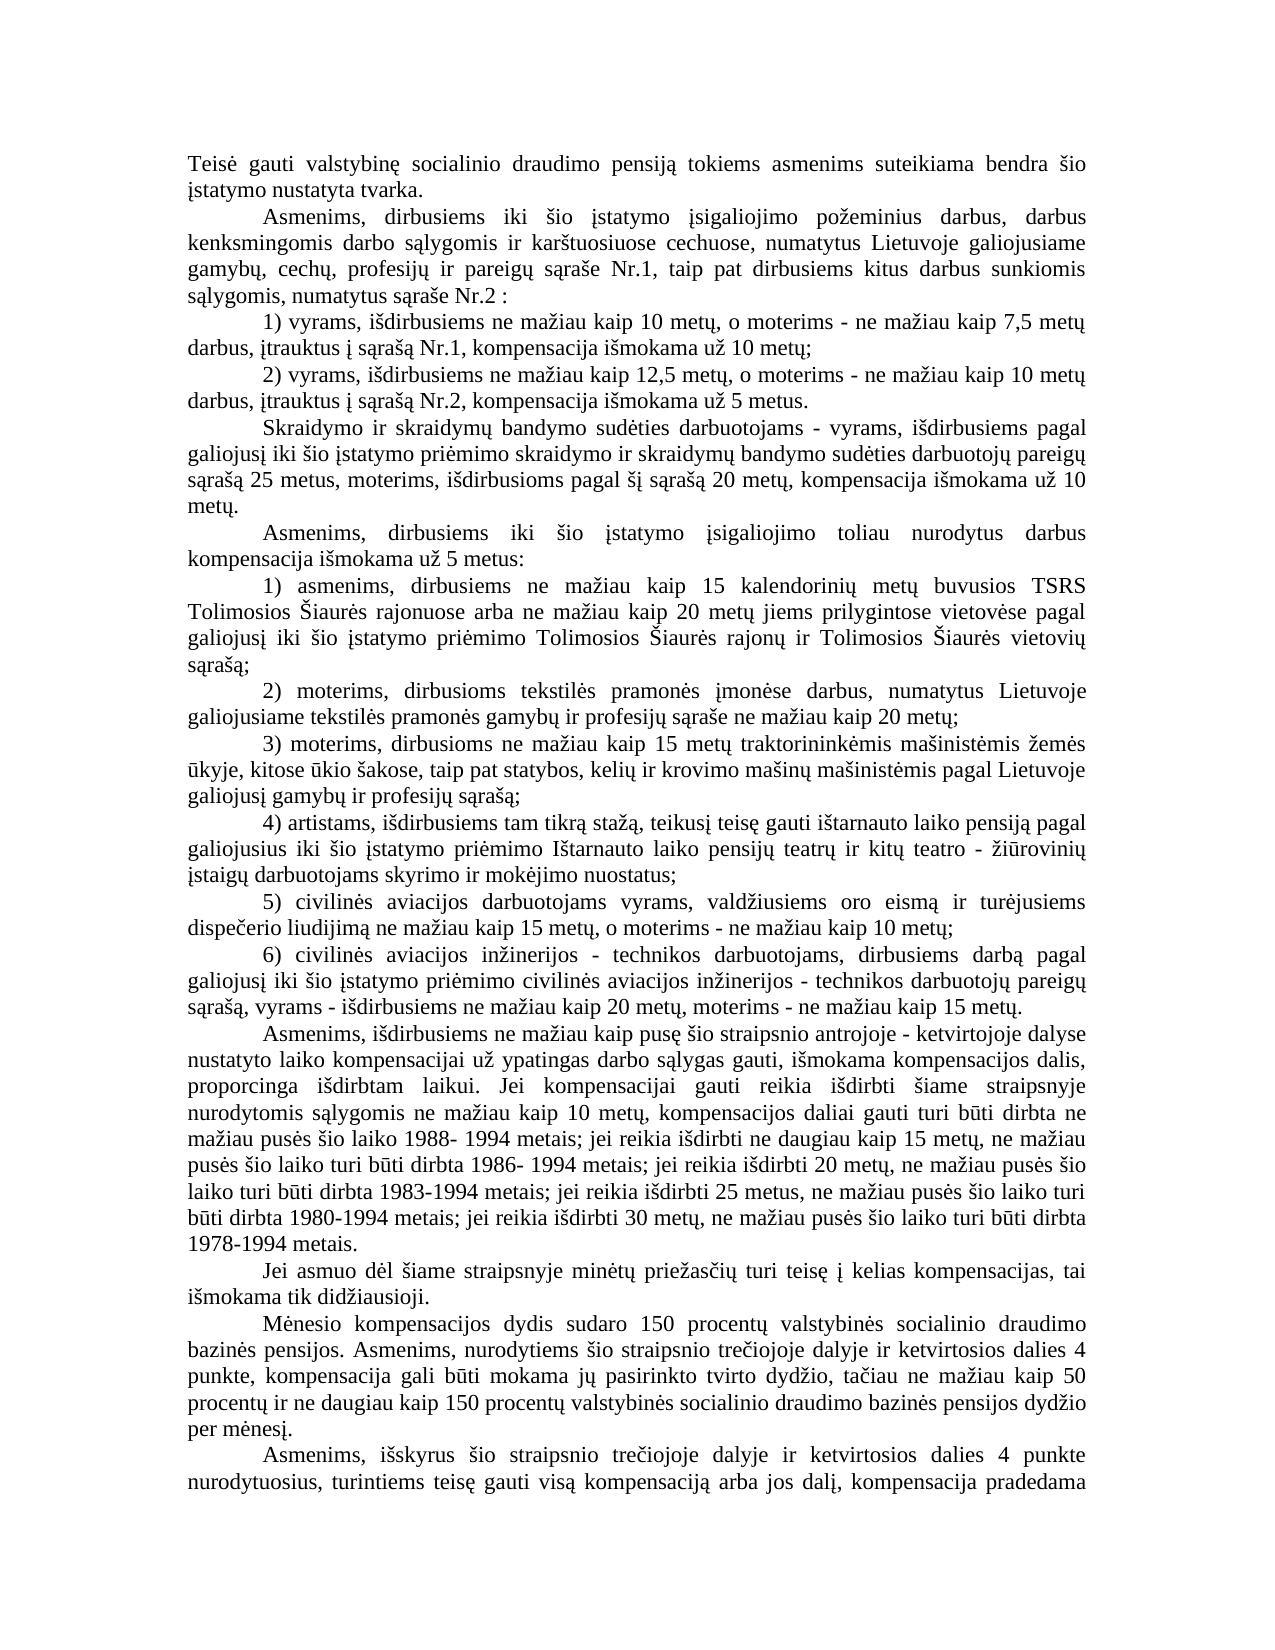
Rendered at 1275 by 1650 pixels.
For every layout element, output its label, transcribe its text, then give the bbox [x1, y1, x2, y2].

text 5) civilinės aviacijos darbuotojams vyrams, valdžiusiems oro eismą ir turėjusiems dispečerio liudijimą ne mažiau kaip 15 metų, o moterims - ne mažiau kaip 10 metų; [187, 888, 1087, 941]
text 2) vyrams, išdirbusiems ne mažiau kaip 12,5 metų, o moterims - ne mažiau kaip 10 metų darbus, įtrauktus į sąrašą Nr.2, kompensacija išmokama už 5 metus. [187, 361, 1087, 413]
text 1) asmenims, dirbusiems ne mažiau kaip 15 kalendorinių metų buvusios TSRS Tolimosios Šiaurės rajonuose arba ne mažiau kaip 20 metų jiems prilygintose vietovėse pagal galiojusį iki šio įstatymo priėmimo Tolimosios Šiaurės rajonų ir Tolimosios Šiaurės vietovių sąrašą; [187, 572, 1087, 677]
text Asmenims, dirbusiems iki šio įstatymo įsigaliojimo požeminius darbus, darbus kenksmingomis darbo sąlygomis ir karštuosiuose cechuose, numatytus Lietuvoje galiojusiame gamybų, cechų, profesijų ir pareigų sąraše Nr.1, taip pat dirbusiems kitus darbus sunkiomis sąlygomis, numatytus sąraše Nr.2 : [187, 203, 1087, 308]
text Asmenims, dirbusiems iki šio įstatymo įsigaliojimo toliau nurodytus darbus kompensacija išmokama už 5 metus: [187, 519, 1087, 572]
text 4) artistams, išdirbusiems tam tikrą stažą, teikusį teisę gauti ištarnauto laiko pensiją pagal galiojusius iki šio įstatymo priėmimo Ištarnauto laiko pensijų teatrų ir kitų teatro - žiūrovinių įstaigų darbuotojams skyrimo ir mokėjimo nuostatus; [187, 809, 1087, 888]
text 2) moterims, dirbusioms tekstilės pramonės įmonėse darbus, numatytus Lietuvoje galiojusiame tekstilės pramonės gamybų ir profesijų sąraše ne mažiau kaip 20 metų; [187, 677, 1087, 730]
text 3) moterims, dirbusioms ne mažiau kaip 15 metų traktorininkėmis mašinistėmis žemės ūkyje, kitose ūkio šakose, taip pat statybos, kelių ir krovimo mašinų mašinistėmis pagal Lietuvoje galiojusį gamybų ir profesijų sąrašą; [187, 730, 1087, 809]
text Mėnesio kompensacijos dydis sudaro 150 procentų valstybinės socialinio draudimo bazinės pensijos. Asmenims, nurodytiems šio straipsnio trečiojoje dalyje ir ketvirtosios dalies 4 punkte, kompensacija gali būti mokama jų pasirinkto tvirto dydžio, tačiau ne mažiau kaip 50 procentų ir ne daugiau kaip 150 procentų valstybinės socialinio draudimo bazinės pensijos dydžio per mėnesį. [187, 1309, 1087, 1441]
text Skraidymo ir skraidymų bandymo sudėties darbuotojams - vyrams, išdirbusiems pagal galiojusį iki šio įstatymo priėmimo skraidymo ir skraidymų bandymo sudėties darbuotojų pareigų sąrašą 25 metus, moterims, išdirbusioms pagal šį sąrašą 20 metų, kompensacija išmokama už 10 metų. [187, 413, 1087, 519]
text Asmenims, išskyrus šio straipsnio trečiojoje dalyje ir ketvirtosios dalies 4 punkte nurodytuosius, turintiems teisę gauti visą kompensaciją arba jos dalį, kompensacija pradedama [187, 1441, 1087, 1494]
text 1) vyrams, išdirbusiems ne mažiau kaip 10 metų, o moterims - ne mažiau kaip 7,5 metų darbus, įtrauktus į sąrašą Nr.1, kompensacija išmokama už 10 metų; [187, 308, 1087, 361]
text Asmenims, išdirbusiems ne mažiau kaip pusę šio straipsnio antrojoje - ketvirtojoje dalyse nustatyto laiko kompensacijai už ypatingas darbo sąlygas gauti, išmokama kompensacijos dalis, proporcinga išdirbtam laikui. Jei kompensacijai gauti reikia išdirbti šiame straipsnyje nurodytomis sąlygomis ne mažiau kaip 10 metų, kompensacijos daliai gauti turi būti dirbta ne mažiau pusės šio laiko 1988- 1994 metais; jei reikia išdirbti ne daugiau kaip 15 metų, ne mažiau pusės šio laiko turi būti dirbta 1986- 1994 metais; jei reikia išdirbti 20 metų, ne mažiau pusės šio laiko turi būti dirbta 1983-1994 metais; jei reikia išdirbti 25 metus, ne mažiau pusės šio laiko turi būti dirbta 1980-1994 metais; jei reikia išdirbti 30 metų, ne mažiau pusės šio laiko turi būti dirbta 1978-1994 metais. [187, 1020, 1087, 1257]
text Teisė gauti valstybinę socialinio draudimo pensiją tokiems asmenims suteikiama bendra šio įstatymo nustatyta tvarka. [187, 150, 1087, 203]
text Jei asmuo dėl šiame straipsnyje minėtų priežasčių turi teisę į kelias kompensacijas, tai išmokama tik didžiausioji. [187, 1257, 1087, 1309]
text 6) civilinės aviacijos inžinerijos - technikos darbuotojams, dirbusiems darbą pagal galiojusį iki šio įstatymo priėmimo civilinės aviacijos inžinerijos - technikos darbuotojų pareigų sąrašą, vyrams - išdirbusiems ne mažiau kaip 20 metų, moterims - ne mažiau kaip 15 metų. [187, 941, 1087, 1020]
